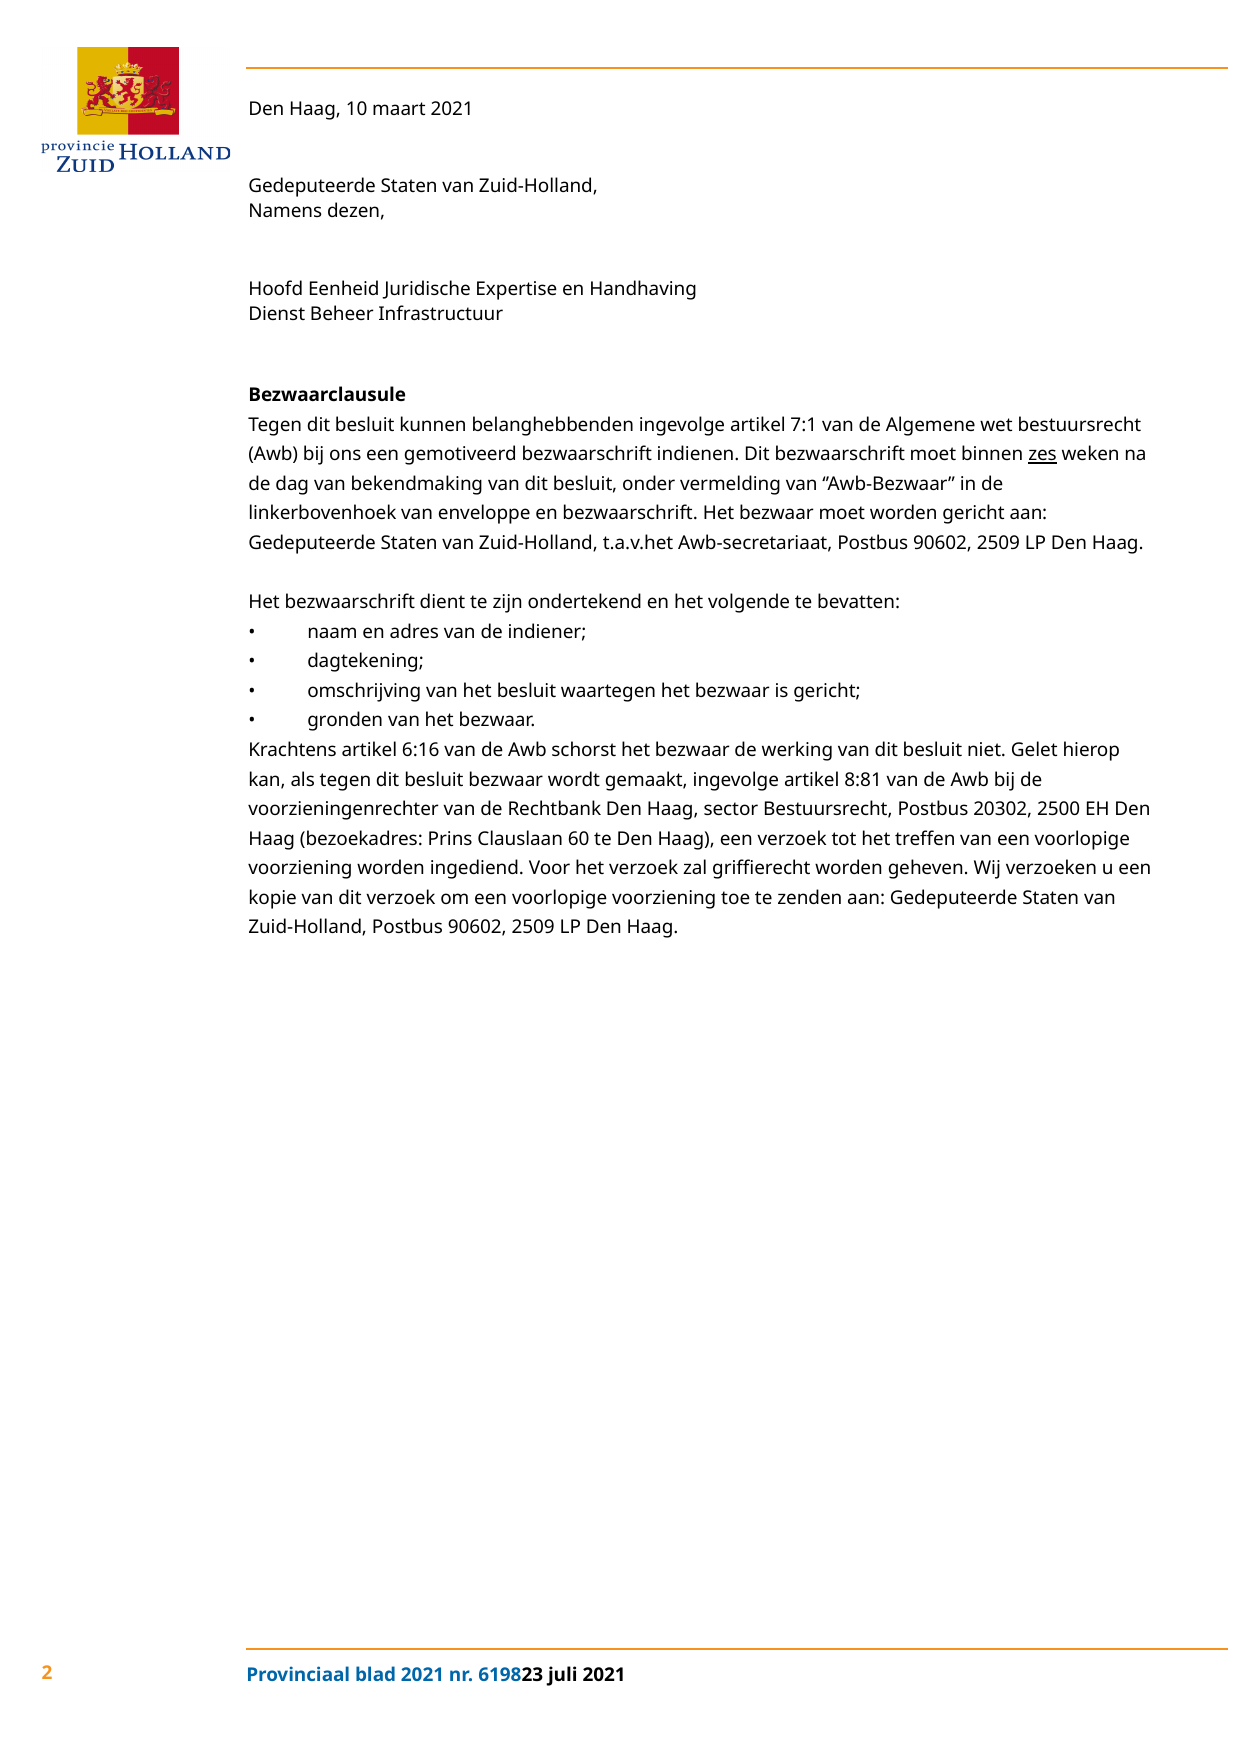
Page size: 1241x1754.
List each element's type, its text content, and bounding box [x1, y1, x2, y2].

text Hoofd Eenheid Juridische Expertise en Handhaving [248, 275, 1152, 301]
text Gedeputeerde Staten van Zuid-Holland, t.a.v.het Awb-secretariaat, Postbus 90602, 2509 LP Den Haag. [248, 529, 1152, 555]
text Namens dezen, [248, 198, 1152, 223]
picture [41, 47, 231, 172]
text Den Haag, 10 maart 2021 [248, 95, 1152, 121]
list gronden van het bezwaar. [248, 707, 1152, 732]
text Dienst Beheer Infrastructuur [248, 301, 1152, 326]
text Gedeputeerde Staten van Zuid-Holland, [248, 172, 1152, 198]
text Bezwaarclausule [248, 381, 1152, 407]
text Tegen dit besluit kunnen belanghebbenden ingevolge artikel 7:1 van de Algemene wet bestuursrecht (Awb) bij ons een gemotiveerd bezwaarschrift indienen. Dit bezwaarschrift moet binnen zes weken na de dag van bekendmaking van dit besluit, onder vermelding van ‘’Awb-Bezwaar’’ in de linkerbovenhoek van enveloppe en bezwaarschrift. Het bezwaar moet worden gericht aan: [248, 411, 1152, 525]
text Krachtens artikel 6:16 van de Awb schorst het bezwaar de werking van dit besluit niet. Gelet hierop kan, als tegen dit besluit bezwaar wordt gemaakt, ingevolge artikel 8:81 van de Awb bij de voorzieningenrechter van de Rechtbank Den Haag, sector Bestuursrecht, Postbus 20302, 2500 EH Den Haag (bezoekadres: Prins Clauslaan 60 te Den Haag), een verzoek tot het treffen van een voorlopige voorziening worden ingediend. Voor het verzoek zal griffierecht worden geheven. Wij verzoeken u een kopie van dit verzoek om een voorlopige voorziening toe te zenden aan: Gedeputeerde Staten van Zuid-Holland, Postbus 90602, 2509 LP Den Haag. [248, 736, 1152, 939]
text Het bezwaarschrift dient te zijn ondertekend en het volgende te bevatten: [248, 588, 1152, 614]
list omschrijving van het besluit waartegen het bezwaar is gericht; [248, 677, 1152, 703]
list dagtekening; [248, 647, 1152, 673]
list naam en adres van de indiener; [248, 618, 1152, 644]
